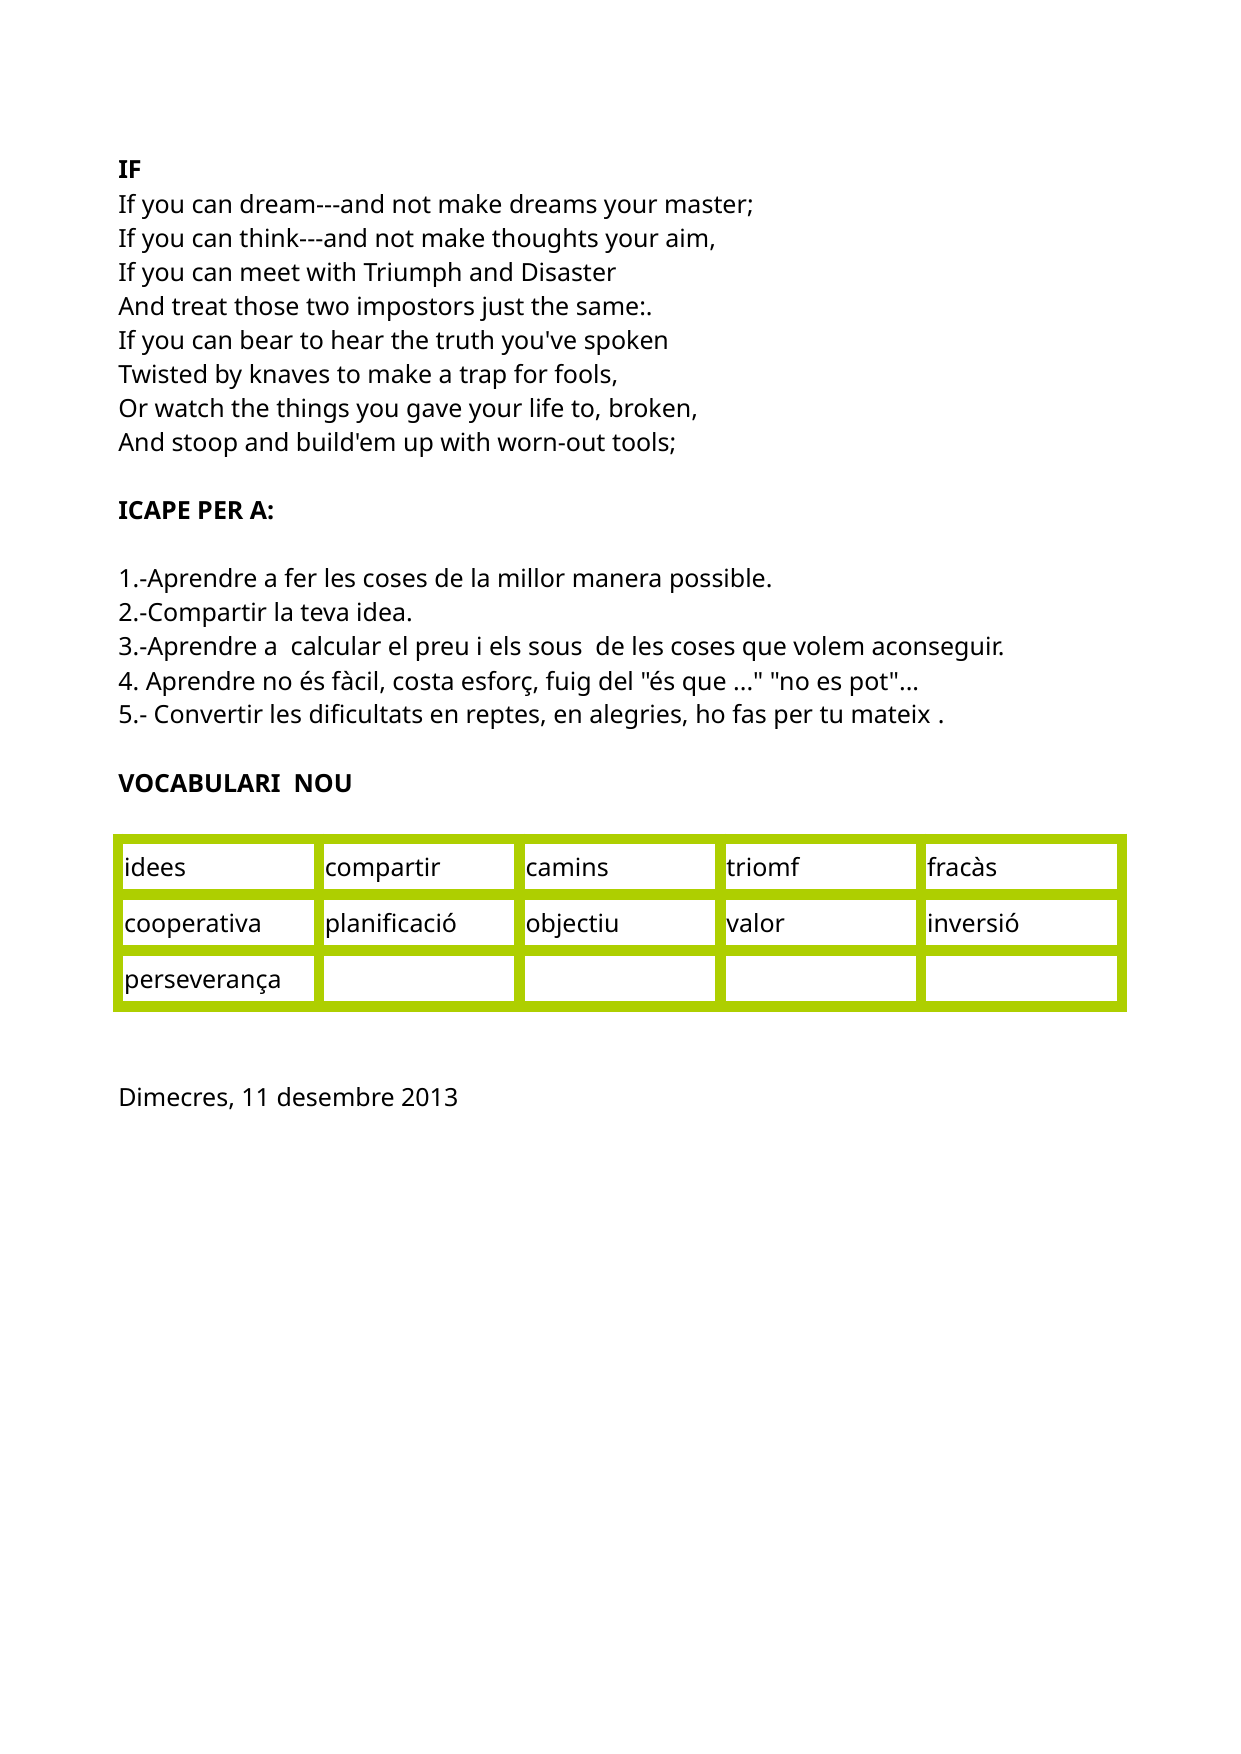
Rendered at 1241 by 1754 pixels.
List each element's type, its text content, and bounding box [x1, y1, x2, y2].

table_cell inversió [926, 900, 1117, 945]
text ICAPE PER A: [118, 493, 1122, 527]
table_cell [525, 956, 715, 1001]
table_cell objectiu [525, 900, 715, 945]
table_cell cooperativa [123, 900, 314, 945]
table_header fracàs [926, 844, 1117, 889]
text 5.- Convertir les dificultats en reptes, en alegries, ho fas per tu mateix . [118, 697, 1122, 731]
text If you can dream---and not make dreams your master; If you can think---and not make thoughts your aim, If you can meet with Triumph and Disaster And treat those two impostors just the same:. If you can bear to hear the truth you've spoken Twisted by knaves to make a trap for fools, Or watch the things you gave your life to, broken, And stoop and build'em up with worn-out tools; [118, 186, 1122, 459]
table_cell perseverança [123, 956, 314, 1001]
table_cell valor [726, 900, 916, 945]
table_header compartir [324, 844, 514, 889]
table_header triomf [726, 844, 916, 889]
text VOCABULARI NOU [118, 731, 1122, 799]
text 1.-Aprendre a fer les coses de la millor manera possible. 2.-Compartir la teva idea. 3.-Aprendre a calcular el preu i els sous de les coses que volem aconseguir. 4. Aprendre no és fàcil, costa esforç, fuig del "és que ..." "no es pot"... [118, 527, 1122, 697]
table_cell [726, 956, 916, 1001]
text IF [118, 152, 1122, 186]
table_header idees [123, 844, 314, 889]
text Dimecres, 11 desembre 2013 [118, 1080, 1122, 1114]
table_cell [324, 956, 514, 1001]
table_header camins [525, 844, 715, 889]
table_cell planificació [324, 900, 514, 945]
table_cell [926, 956, 1117, 1001]
